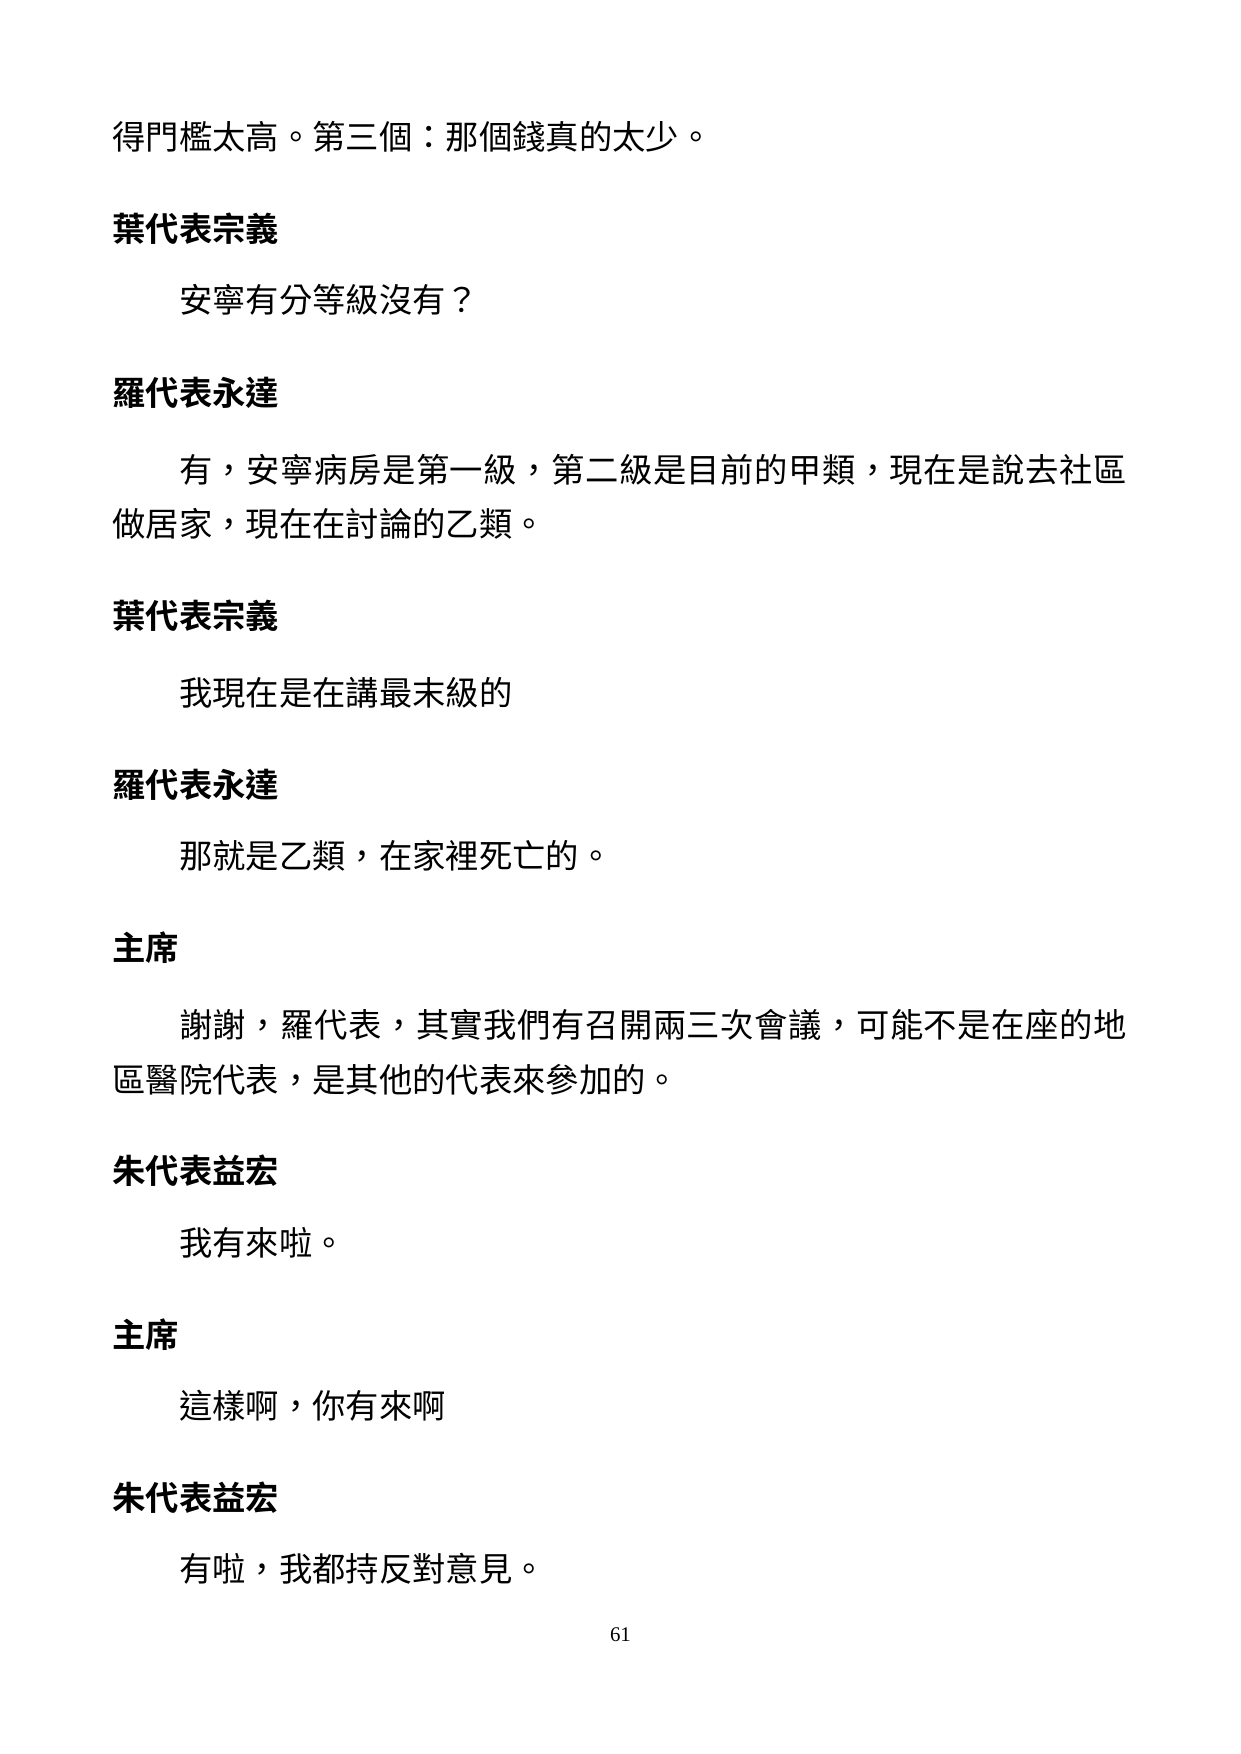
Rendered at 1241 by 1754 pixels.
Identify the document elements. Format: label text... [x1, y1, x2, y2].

text 我現在是在講最末級的 [112, 661, 1128, 715]
text 羅代表永達 [112, 349, 1128, 411]
text 這樣啊，你有來啊 [112, 1380, 1128, 1428]
text 現在問題要回到為什麼要這樣講，因為我非常在乎侯代表所提到的一件事情，我們希望他可以走到社區，你在社區的時候又給他設個門檻，當年我們在講安寧照護的時候，大家還記得嗎？我們在病房安寧照護要求要80個小時，然後要訓練，到現在為止社區醫院很多上完課都沒辦法實習，全國到現在為止已經強力推了三年多，我們每次開會都說，都沒有考慮到基本問題，結果大家都沒有辦法拿到那個資格，到最後不要做啊，不要做也不會怎麼樣，你把門檻拉那麼高，你的期待那麼高，大家都不要做，這不是我們要的，要他走入社區，一開始要先有，有才能多，多才能好，你要先把門檻放低，讓更多人進來，然後再要求，這才是一個正道，我們現在想的都很理想化，一個安寧要做的多好，結果大家都不做，只有醫學中心被迫設幾個安寧病房，這是我今天一直在強調的幾件事情，比如說：有安寧照護的醫師，受過訓練的就可以了，不要再設什麼安寧病房或者是安寧緩和醫學專科醫師才能做他的後援醫院，否則的話社區的醫師，社區跟診所合作的人都走不出去，這是我要提的。第二個：他的訓練照目前這樣，我覺得門檻太高。第三個：那個錢真的太少。 [112, 105, 1128, 159]
text 葉代表宗義 [112, 572, 1128, 634]
text 謝謝，羅代表，其實我們有召開兩三次會議，可能不是在座的地區醫院代表，是其他的代表來參加的。 [112, 993, 1128, 1102]
text 主席 [112, 904, 1128, 967]
text 葉代表宗義 [112, 186, 1128, 248]
text 有啦，我都持反對意見。 [112, 1543, 1128, 1591]
text 羅代表永達 [112, 741, 1128, 804]
text 朱代表益宏 [112, 1128, 1128, 1190]
text 安寧有分等級沒有？ [112, 274, 1128, 322]
text 有，安寧病房是第一級，第二級是目前的甲類，現在是說去社區做居家，現在在討論的乙類。 [112, 437, 1128, 546]
text 主席 [112, 1291, 1128, 1353]
text 那就是乙類，在家裡死亡的。 [112, 830, 1128, 878]
text 我有來啦。 [112, 1217, 1128, 1265]
text 朱代表益宏 [112, 1454, 1128, 1517]
